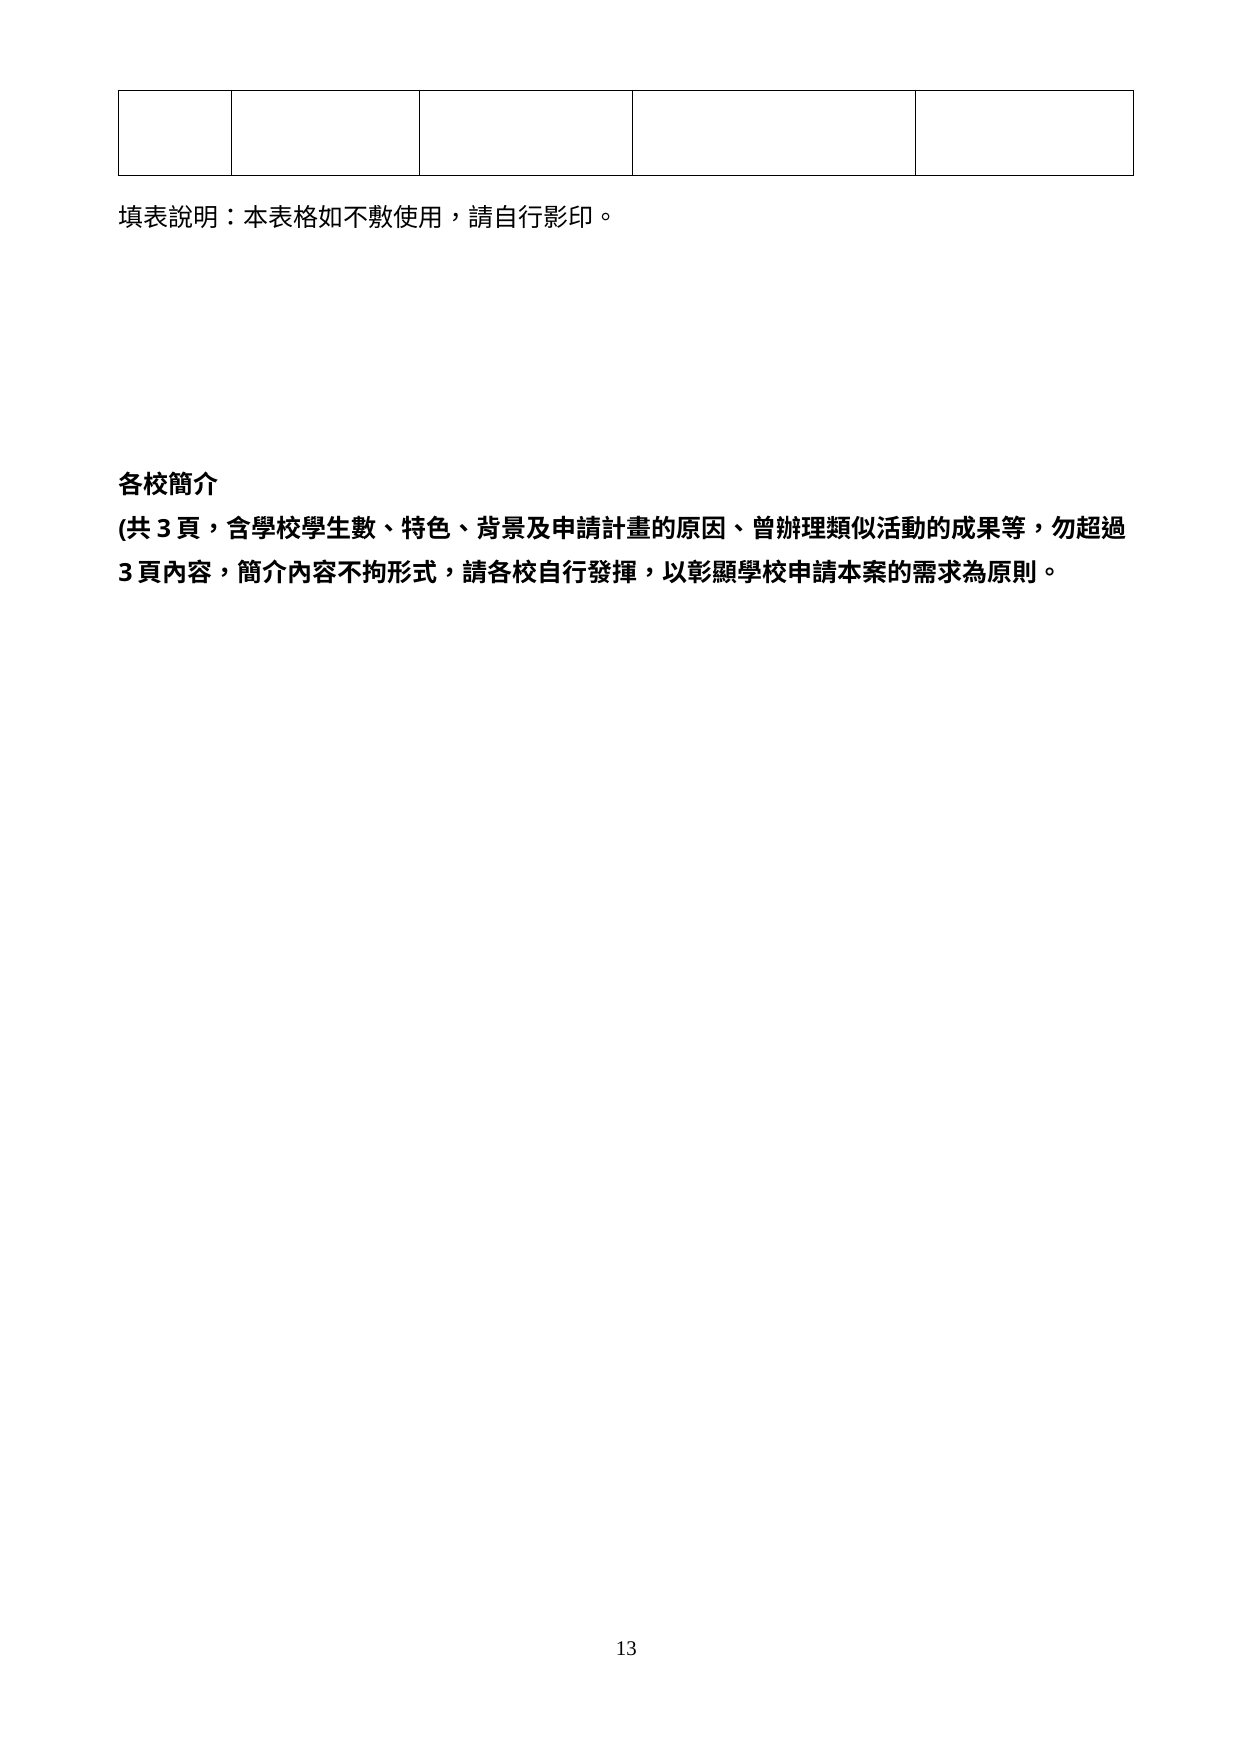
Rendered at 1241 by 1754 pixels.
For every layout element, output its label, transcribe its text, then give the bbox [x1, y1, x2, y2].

table_header [119, 91, 231, 175]
text 各校簡介 [118, 460, 1134, 504]
table_header [420, 91, 632, 175]
text (共3頁，含學校學生數、特色、背景及申請計畫的原因、曾辦理類似活動的成果等，勿超過3頁內容，簡介內容不拘形式，請各校自行發揮，以彰顯學校申請本案的需求為原則。 [118, 504, 1134, 591]
table_header [633, 91, 915, 175]
table_header [232, 91, 419, 175]
text 填表說明：本表格如不敷使用，請自行影印。 [118, 193, 1134, 236]
table_header [916, 91, 1133, 175]
